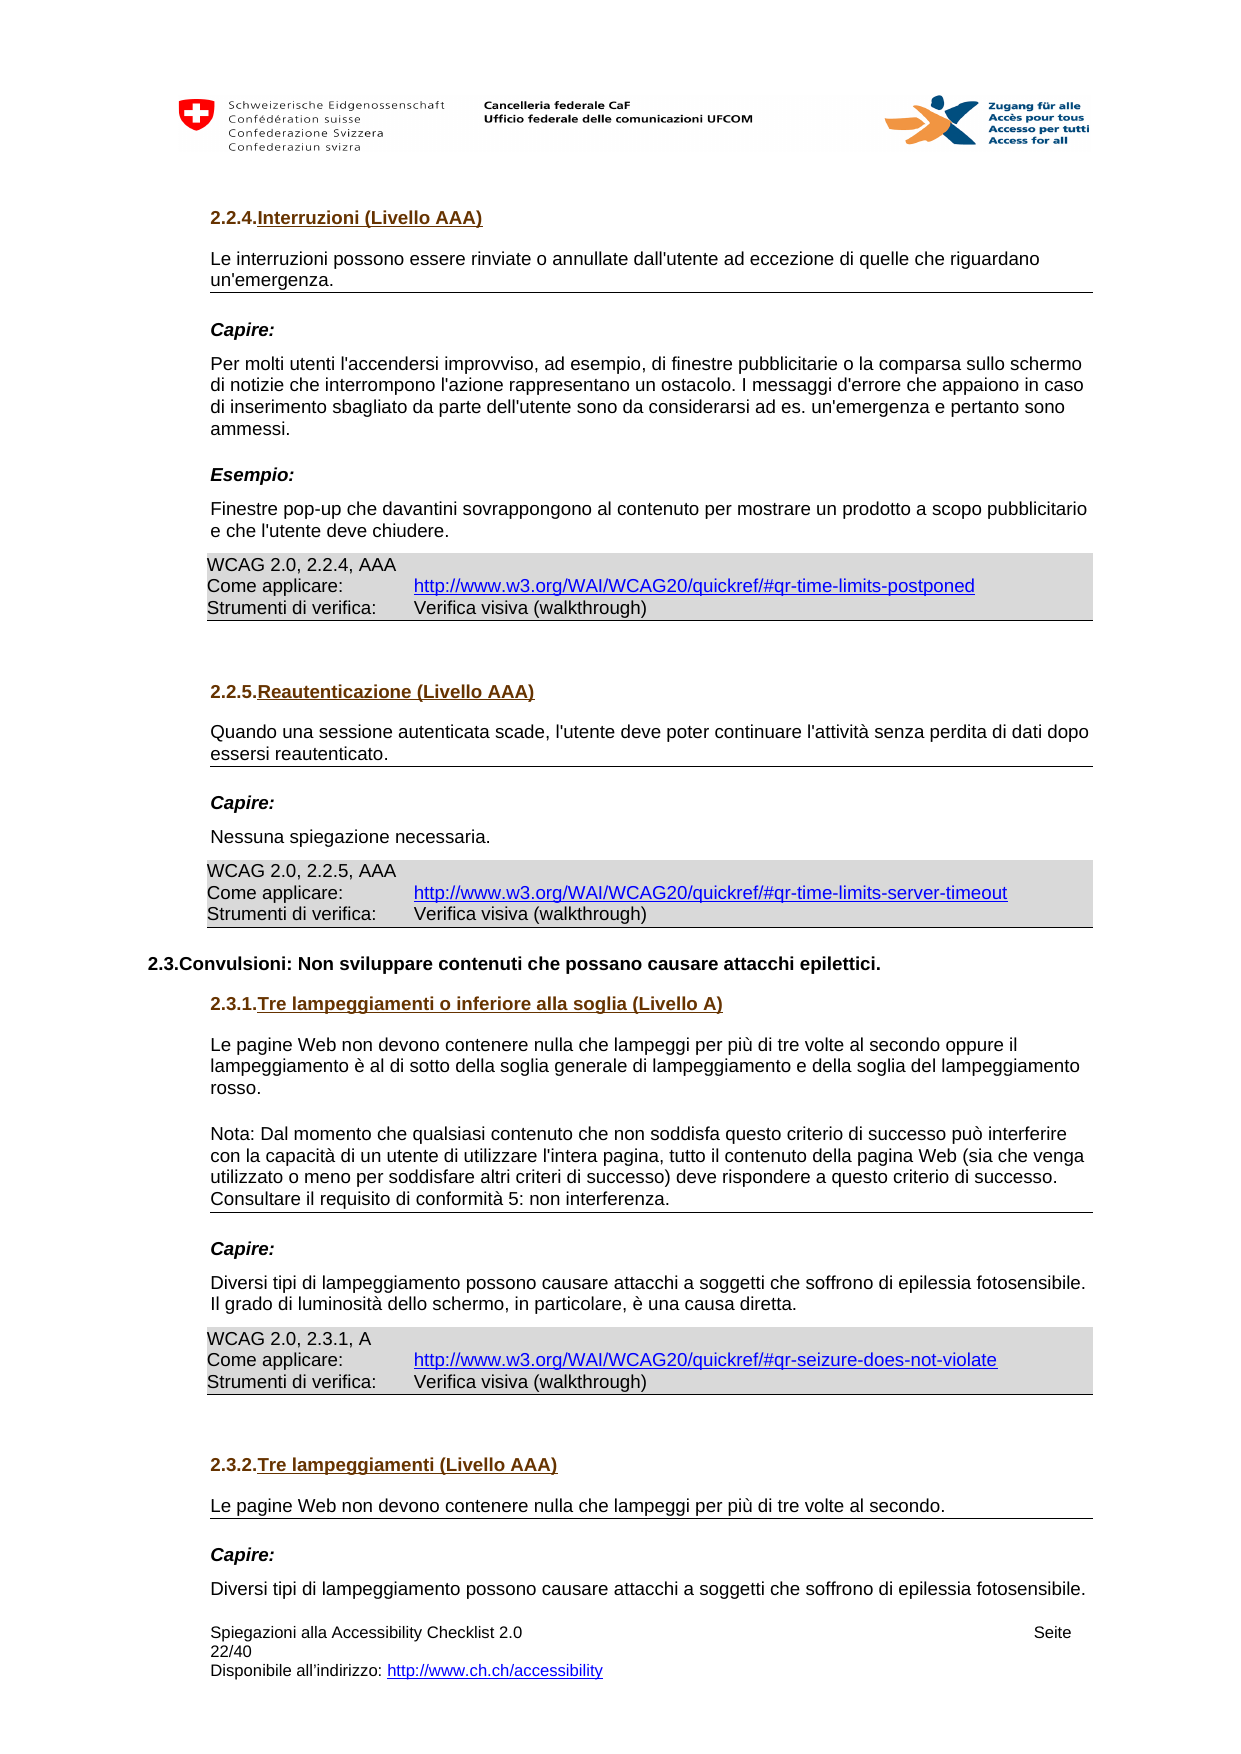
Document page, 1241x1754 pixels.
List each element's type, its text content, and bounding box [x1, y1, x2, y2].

text WCAG 2.0, 2.2.5, AAA [207, 860, 1093, 882]
text Finestre pop-up che davantini sovrappongono al contenuto per mostrare un prodotto a scopo pubblicitario e che l'utente deve chiudere. [210, 498, 1093, 541]
subtitle Capire: [210, 792, 1093, 813]
text WCAG 2.0, 2.2.4, AAA [207, 553, 1093, 575]
text Le pagine Web non devono contenere nulla che lampeggi per più di tre volte al secondo oppure il lampeggiamento è al di sotto della soglia generale di lampeggiamento e della soglia del lampeggiamento rosso. [210, 1033, 1093, 1098]
subtitle Capire: [210, 1238, 1093, 1259]
subtitle Tre lampeggiamenti (Livello AAA) [210, 1454, 1093, 1476]
subtitle Tre lampeggiamenti o inferiore alla soglia (Livello A) [210, 993, 1093, 1015]
text Per molti utenti l'accendersi improvviso, ad esempio, di finestre pubblicitarie o la comparsa sullo schermo di notizie che interrompono l'azione rappresentano un ostacolo. I messaggi d'errore che appaiono in caso di inserimento sbagliato da parte dell'utente sono da considerarsi ad es. un'emergenza e pertanto sono ammessi. [210, 353, 1093, 439]
subtitle Interruzioni (Livello AAA) [210, 207, 1093, 228]
text Le interruzioni possono essere rinviate o annullate dall'utente ad eccezione di quelle che riguardano un'emergenza. [210, 247, 1093, 292]
subtitle Capire: [210, 1544, 1093, 1566]
subtitle Esempio: [210, 464, 1093, 485]
picture [178, 95, 1091, 152]
text Diversi tipi di lampeggiamento possono causare attacchi a soggetti che soffrono di epilessia fotosensibile. [210, 1578, 1093, 1600]
text Le pagine Web non devono contenere nulla che lampeggi per più di tre volte al secondo. [210, 1494, 1093, 1518]
text Strumenti di verifica: Verifica visiva (walkthrough) [207, 903, 1093, 927]
subtitle Convulsioni: Non sviluppare contenuti che possano causare attacchi epilettici. [148, 953, 1093, 974]
text Quando una sessione autenticata scade, l'utente deve poter continuare l'attività senza perdita di dati dopo essersi reautenticato. [210, 721, 1093, 766]
text Come applicare: http://www.w3.org/WAI/WCAG20/quickref/#qr-time-limits-server-timeout [207, 882, 1093, 903]
text Strumenti di verifica: Verifica visiva (walkthrough) [207, 1370, 1093, 1394]
subtitle Reautenticazione (Livello AAA) [210, 680, 1093, 702]
text Come applicare: http://www.w3.org/WAI/WCAG20/quickref/#qr-time-limits-postponed [207, 575, 1093, 597]
text WCAG 2.0, 2.3.1, A [207, 1327, 1093, 1349]
text Nessuna spiegazione necessaria. [210, 826, 1093, 848]
subtitle Capire: [210, 318, 1093, 340]
text Strumenti di verifica: Verifica visiva (walkthrough) [207, 597, 1093, 620]
text Come applicare: http://www.w3.org/WAI/WCAG20/quickref/#qr-seizure-does-not-violate [207, 1349, 1093, 1370]
text Diversi tipi di lampeggiamento possono causare attacchi a soggetti che soffrono di epilessia fotosensibile. Il grado di luminosità dello schermo, in particolare, è una causa diretta. [210, 1272, 1093, 1315]
text Nota: Dal momento che qualsiasi contenuto che non soddisfa questo criterio di successo può interferire con la capacità di un utente di utilizzare l'intera pagina, tutto il contenuto della pagina Web (sia che venga utilizzato o meno per soddisfare altri criteri di successo) deve rispondere a questo criterio di successo. Consultare il requisito di conformità 5: non interferenza. [210, 1123, 1093, 1212]
